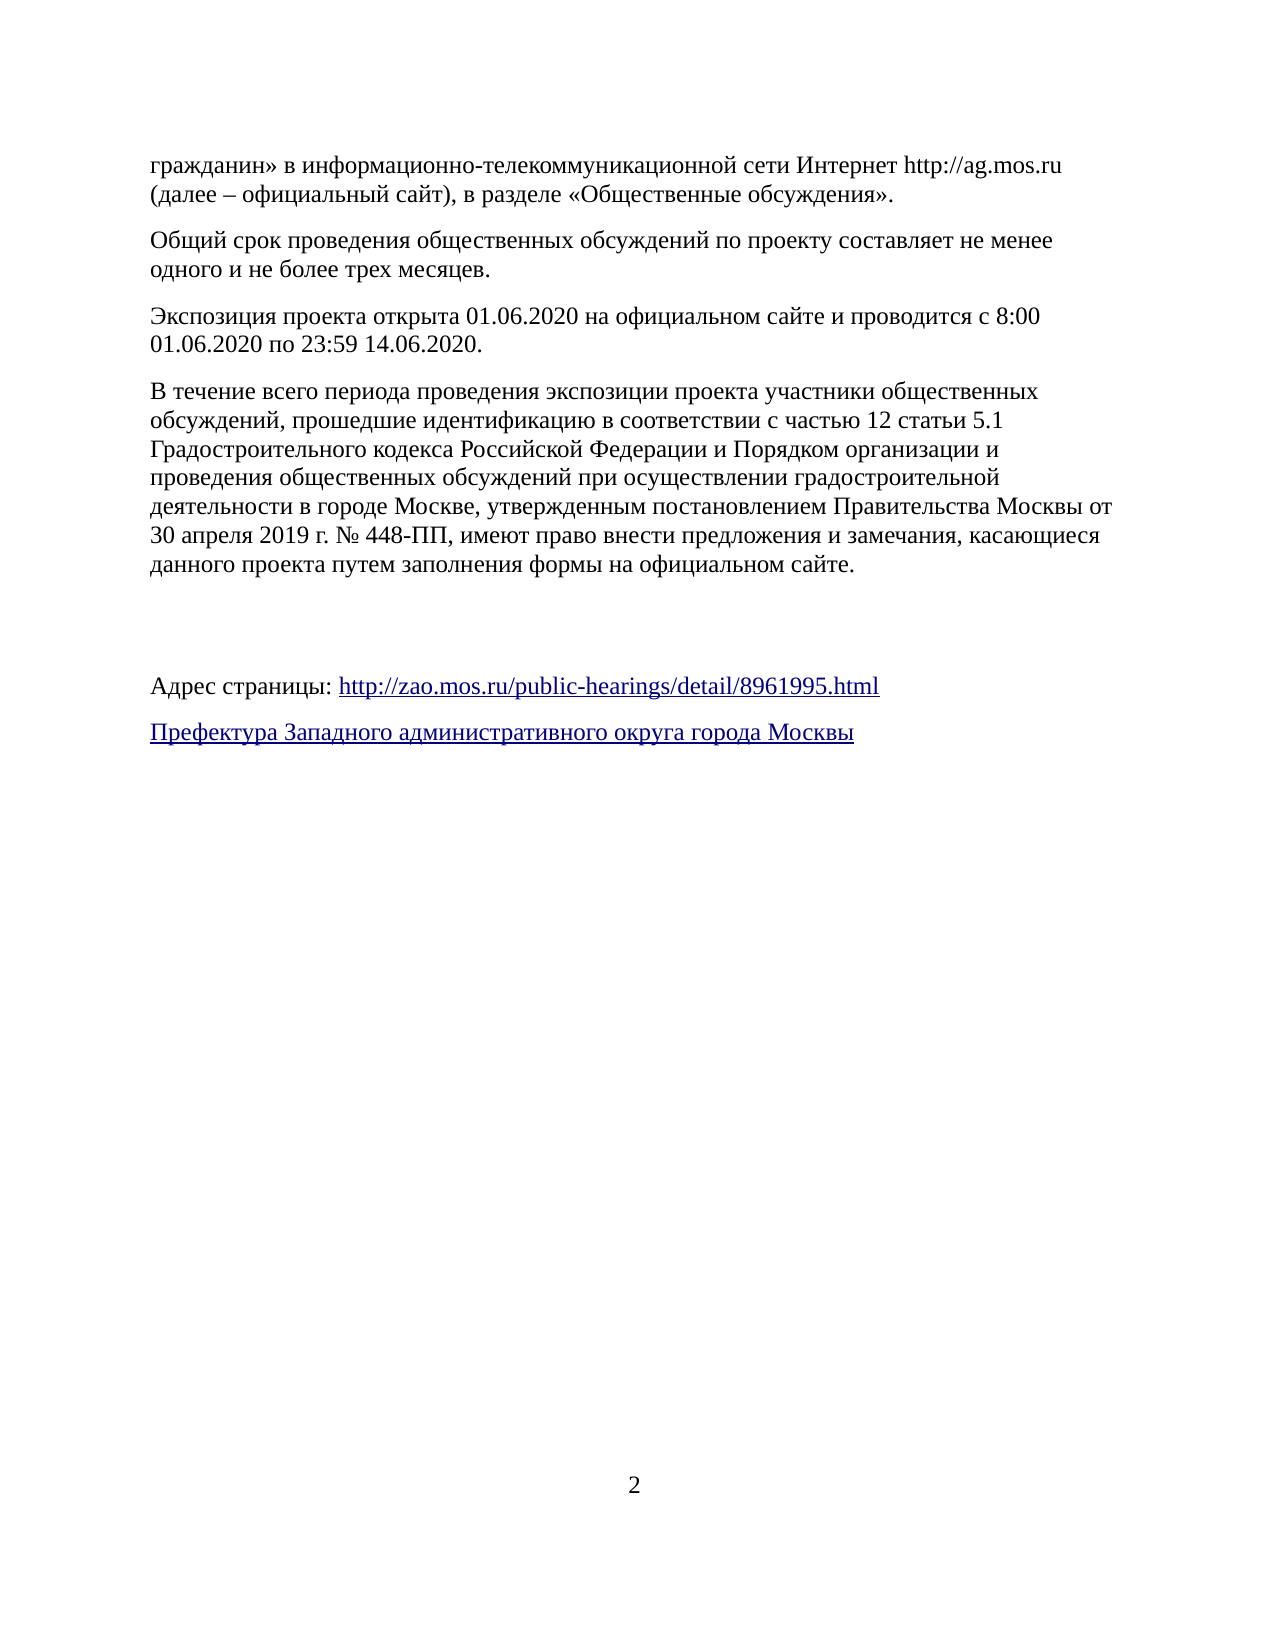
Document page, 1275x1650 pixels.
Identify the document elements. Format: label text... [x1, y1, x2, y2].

text Экспозиция проекта открыта 01.06.2020 на официальном сайте и проводится с 8:00 01.06.2020 по 23:59 14.06.2020. [150, 301, 1125, 358]
text Адрес страницы: http://zao.mos.ru/public-hearings/detail/8961995.html [150, 671, 1125, 699]
text Префектура Западного административного округа города Москвы [150, 717, 1125, 746]
text Общий срок проведения общественных обсуждений по проекту составляет не менее одного и не более трех месяцев. [150, 225, 1125, 283]
text В течение всего периода проведения экспозиции проекта участники общественных обсуждений, прошедшие идентификацию в соответствии с частью 12 статьи 5.1 Градостроительного кодекса Российской Федерации и Порядком организации и проведения общественных обсуждений при осуществлении градостроительной деятельности в городе Москве, утвержденным постановлением Правительства Москвы от 30 апреля 2019 г. № 448-ПП, имеют право внести предложения и замечания, касающиеся данного проекта путем заполнения формы на официальном сайте. [150, 376, 1125, 577]
text гражданин» в информационно-телекоммуникационной сети Интернет http://ag.mos.ru (далее – официальный сайт), в разделе «Общественные обсуждения». [150, 150, 1125, 207]
